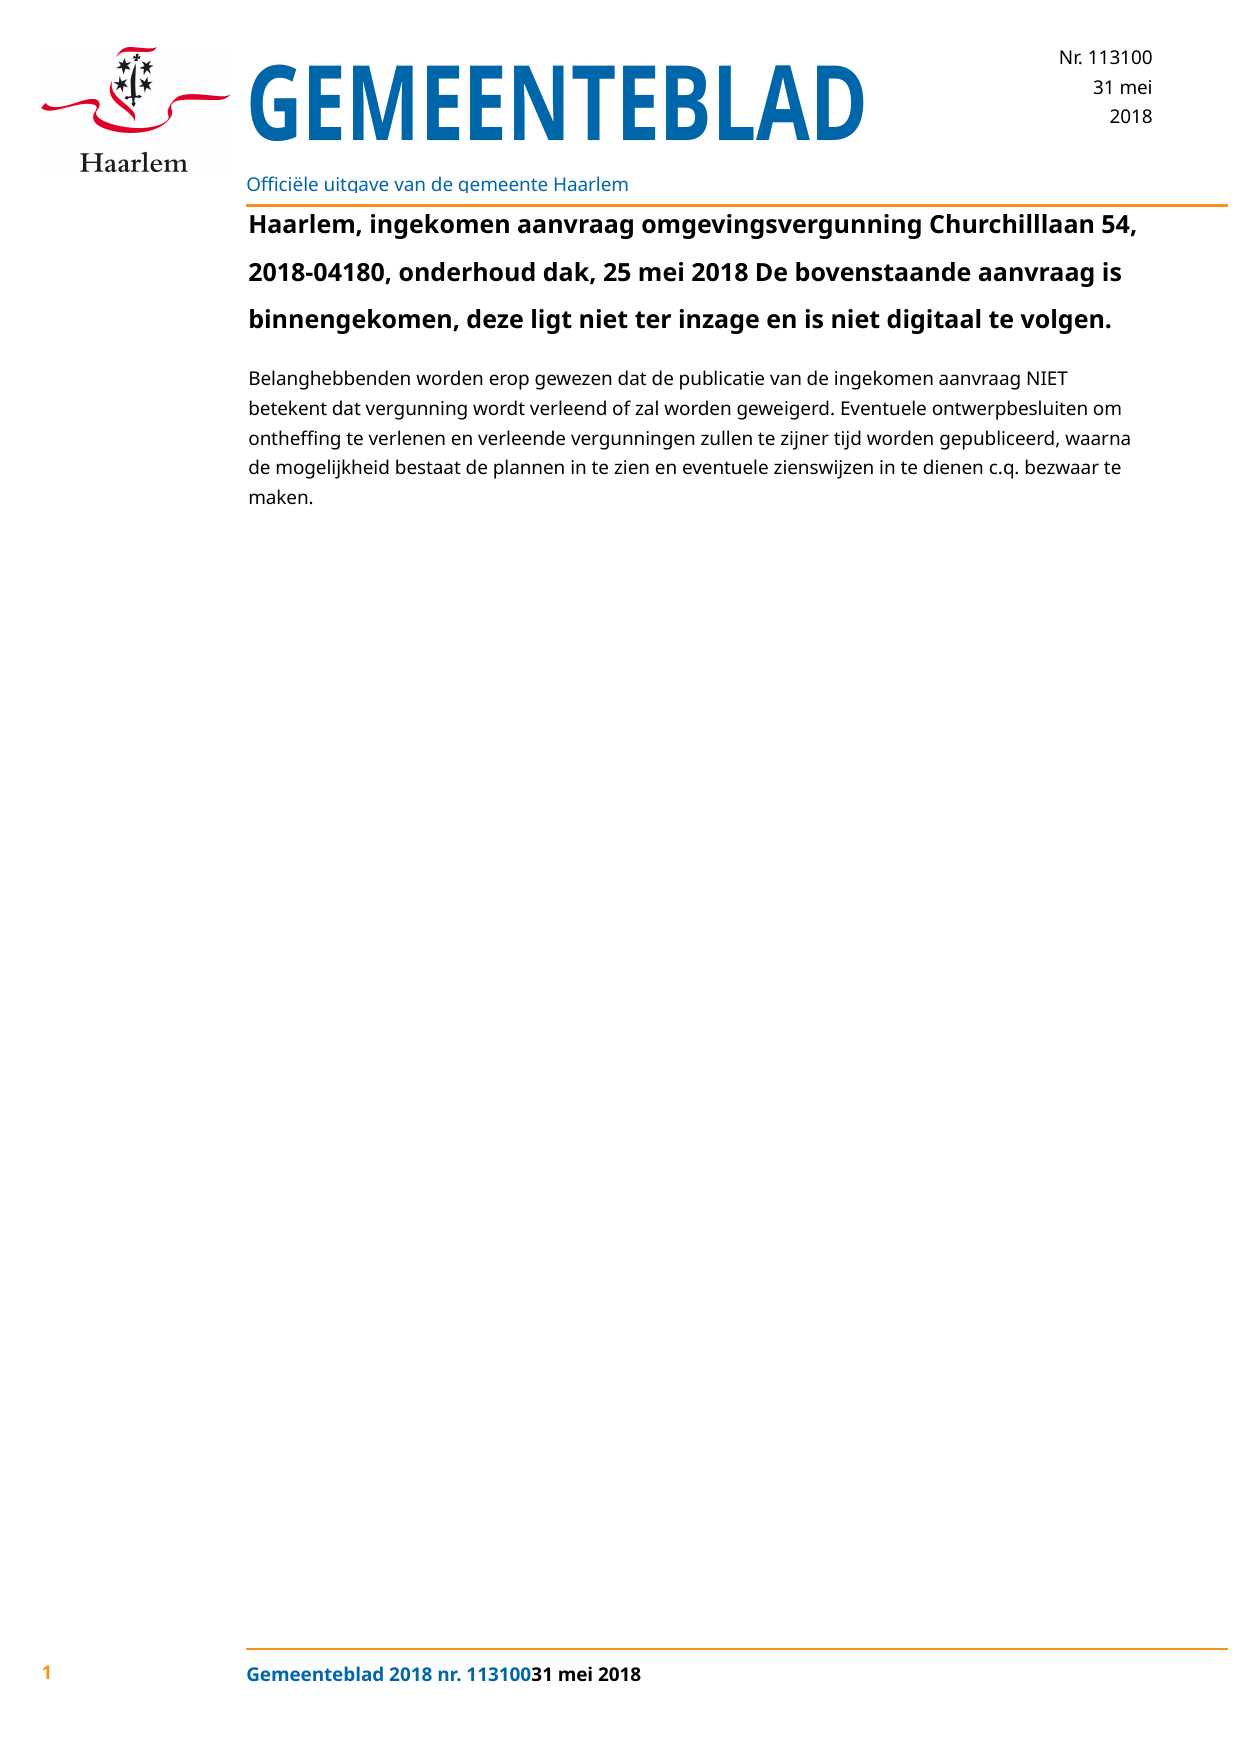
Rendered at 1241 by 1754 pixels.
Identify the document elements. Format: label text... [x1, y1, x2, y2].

text Haarlem, ingekomen aanvraag omgevingsvergunning Churchilllaan 54, 2018-04180, onderhoud dak, 25 mei 2018 De bovenstaande aanvraag is binnengekomen, deze ligt niet ter inzage en is niet digitaal te volgen. [248, 207, 1152, 336]
text Belanghebbenden worden erop gewezen dat de publicatie van de ingekomen aanvraag NIET betekent dat vergunning wordt verleend of zal worden geweigerd. Eventuele ontwerpbesluiten om ontheffing te verlenen en verleende vergunningen zullen te zijner tijd worden gepubliceerd, waarna de mogelijkheid bestaat de plannen in te zien en eventuele zienswijzen in te dienen c.q. bezwaar te maken. [248, 366, 1152, 509]
picture [41, 47, 231, 172]
